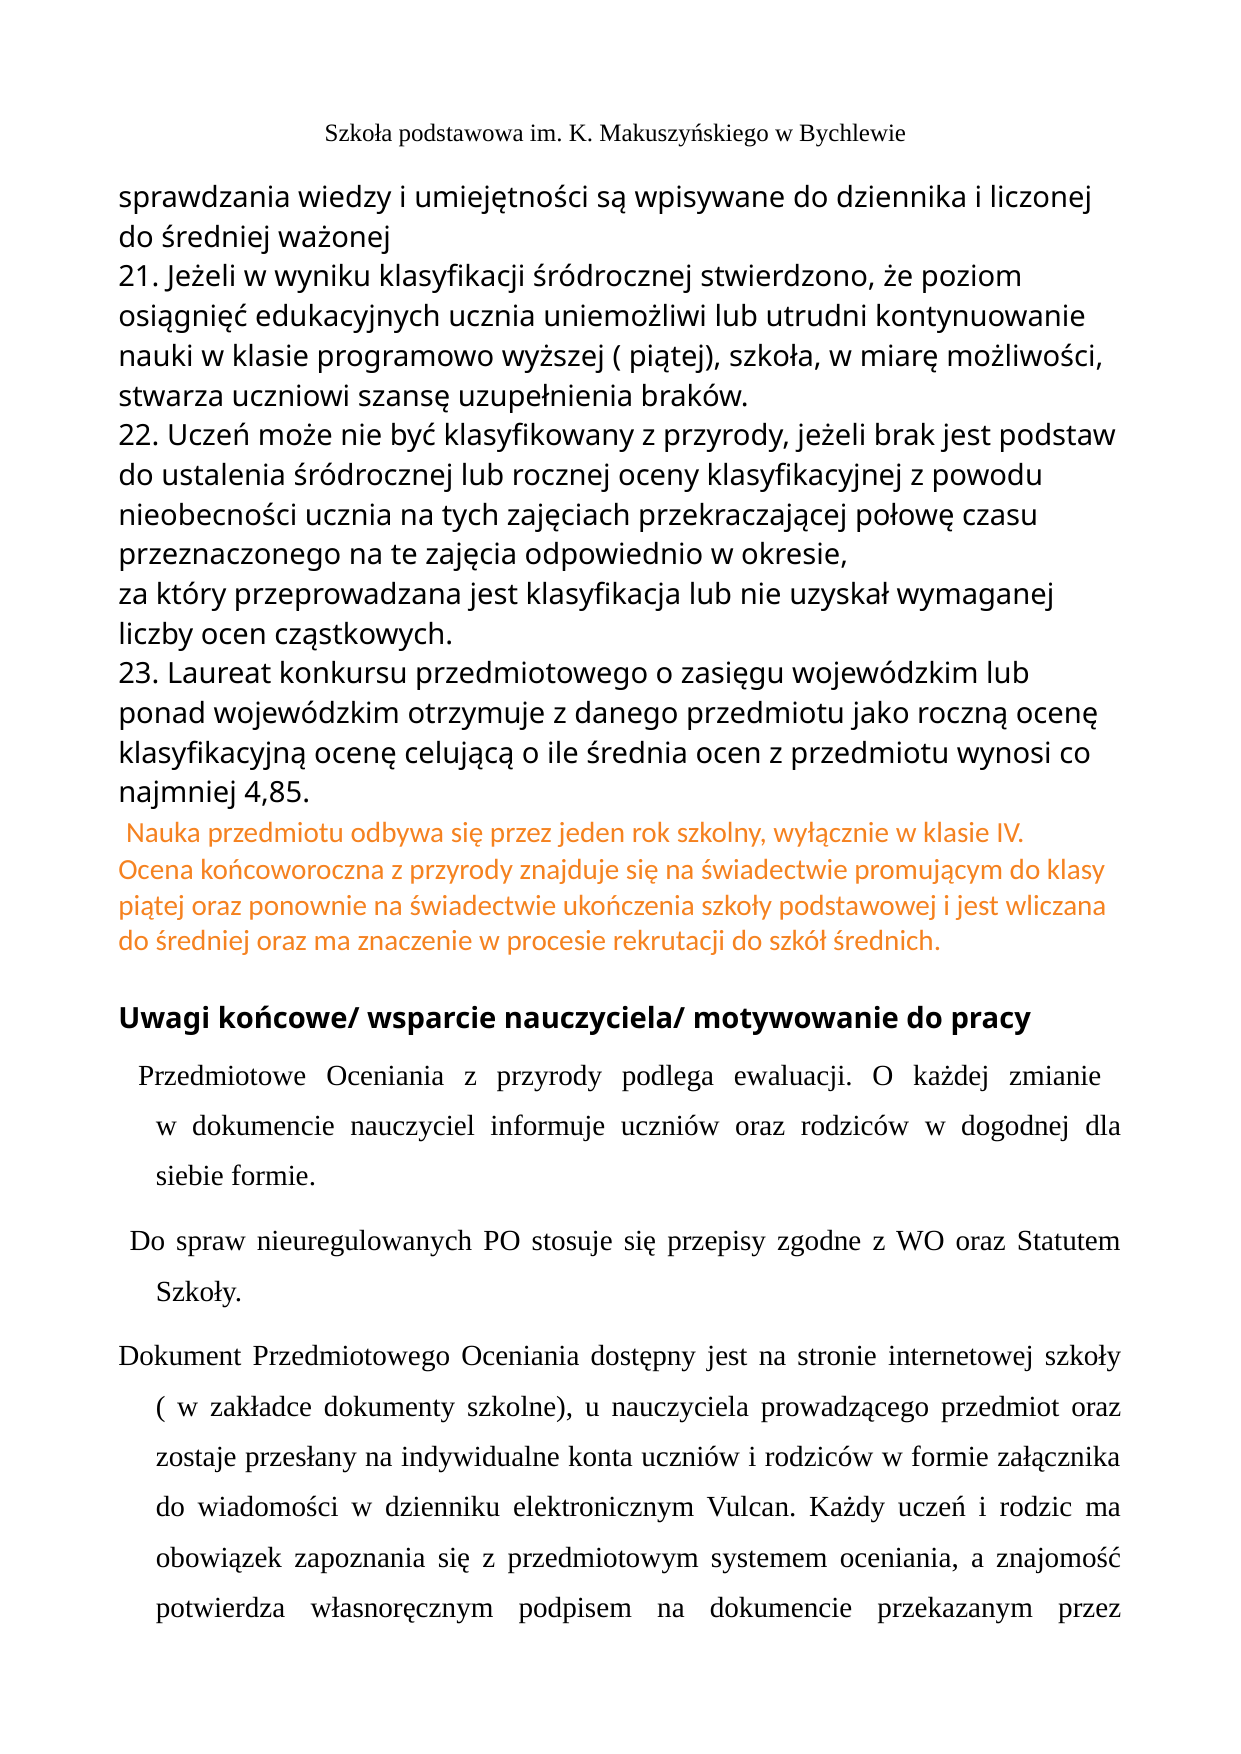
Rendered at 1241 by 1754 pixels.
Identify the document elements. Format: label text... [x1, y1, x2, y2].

text 21. Jeżeli w wyniku klasyfikacji śródrocznej stwierdzono, że poziom osiągnięć edukacyjnych ucznia uniemożliwi lub utrudni kontynuowanie nauki w klasie programowo wyższej ( piątej), szkoła, w miarę możliwości, stwarza uczniowi szansę uzupełnienia braków. 22. Uczeń może nie być klasyfikowany z przyrody, jeżeli brak jest podstaw do ustalenia śródrocznej lub rocznej oceny klasyfikacyjnej z powodu nieobecności ucznia na tych zajęciach przekraczającej połowę czasu przeznaczonego na te zajęcia odpowiednio w okresie, za który przeprowadzana jest klasyfikacja lub nie uzyskał wymaganej liczby ocen cząstkowych. 23. Laureat konkursu przedmiotowego o zasięgu wojewódzkim lub ponad wojewódzkim otrzymuje z danego przedmiotu jako roczną ocenę klasyfikacyjną ocenę celującą o ile średnia ocen z przedmiotu wynosi co najmniej 4,85. [118, 256, 1122, 811]
text Do spraw nieuregulowanych PO stosuje się przepisy zgodne z WO oraz Statutem Szkoły. [118, 1223, 1122, 1307]
text sprawdzania wiedzy i umiejętności są wpisywane do dziennika i liczonej do średniej ważonej [118, 176, 1122, 256]
text Ocena końcoworoczna z przyrody znajduje się na świadectwie promującym do klasy piątej oraz ponownie na świadectwie ukończenia szkoły podstawowej i jest wliczana do średniej oraz ma znaczenie w procesie rekrutacji do szkół średnich. [118, 851, 1122, 998]
text Dokument Przedmiotowego Oceniania dostępny jest na stronie internetowej szkoły ( w zakładce dokumenty szkolne), u nauczyciela prowadzącego przedmiot oraz zostaje przesłany na indywidualne konta uczniów i rodziców w formie załącznika do wiadomości w dzienniku elektronicznym Vulcan. Każdy uczeń i rodzic ma obowiązek zapoznania się z przedmiotowym systemem oceniania, a znajomość potwierdza własnoręcznym podpisem na dokumencie przekazanym przez [118, 1338, 1122, 1624]
text Nauka przedmiotu odbywa się przez jeden rok szkolny, wyłącznie w klasie IV. [118, 811, 1122, 851]
text Uwagi końcowe/ wsparcie nauczyciela/ motywowanie do pracy [118, 998, 1122, 1037]
text Przedmiotowe Oceniania z przyrody podlega ewaluacji. O każdej zmianie w dokumencie nauczyciel informuje uczniów oraz rodziców w dogodnej dla siebie formie. [118, 1058, 1122, 1192]
